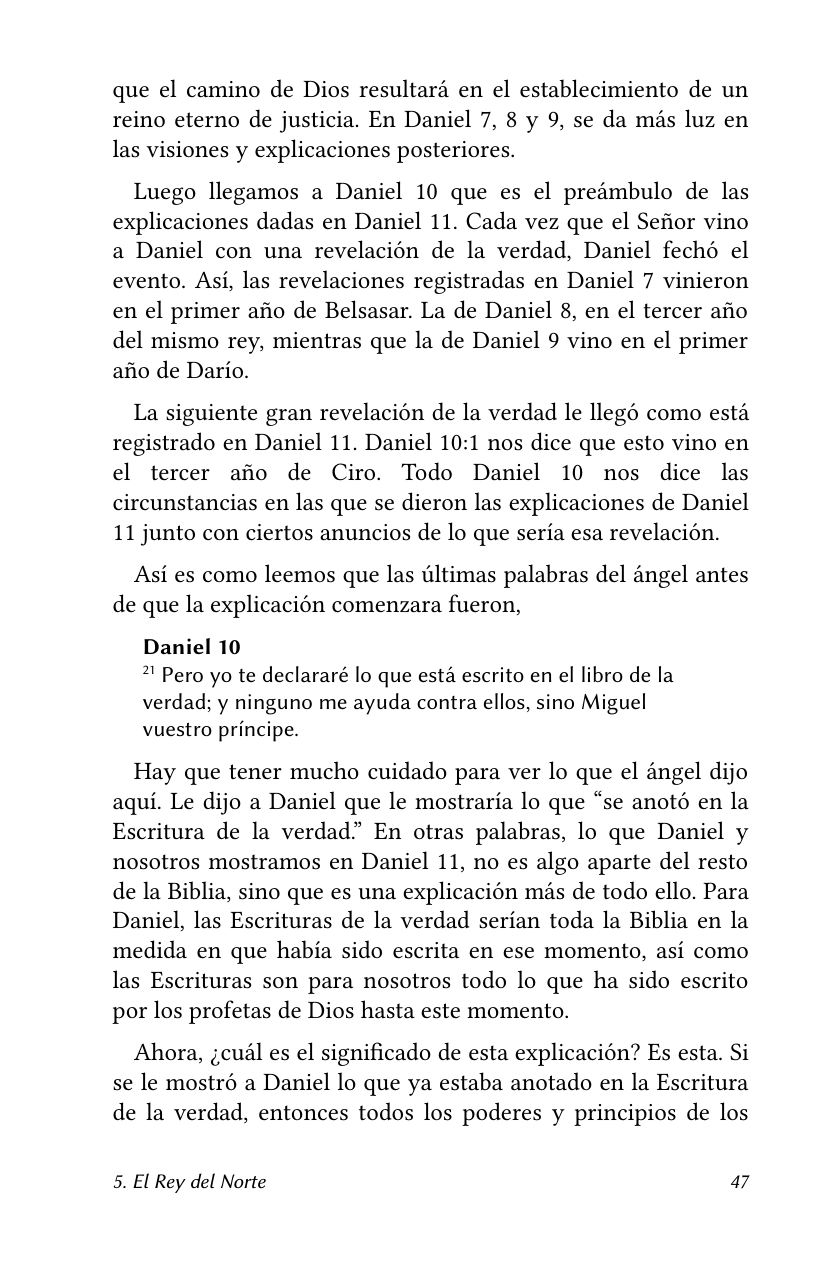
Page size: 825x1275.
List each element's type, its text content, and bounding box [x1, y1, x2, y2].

text Ahora, ¿cuál es el significado de esta explicación? Es esta. Si se le mostró a Daniel lo que ya estaba anotado en la Escritura de la verdad, entonces todos los poderes y principios de los [112, 1038, 750, 1127]
text que el camino de Dios resultará en el establecimiento de un reino eterno de justicia. En Daniel 7, 8 y 9, se da más luz en las visiones y explicaciones posteriores. [112, 75, 750, 163]
text Hay que tener mucho cuidado para ver lo que el ángel dijo aquí. Le dijo a Daniel que le mostraría lo que “se anotó en la Escritura de la verdad.” En otras palabras, lo que Daniel y nosotros mostramos en Daniel 11, no es algo aparte del resto de la Biblia, sino que es una explicación más de todo ello. Para Daniel, las Escrituras de la verdad serían toda la Biblia en la medida en que había sido escrita en ese momento, así como las Escrituras son para nosotros todo lo que ha sido escrito por los profetas de Dios hasta este momento. [112, 757, 750, 1025]
text Daniel 10 [142, 634, 750, 661]
text Así es como leemos que las últimas palabras del ángel antes de que la explicación comenzara fueron, [112, 560, 750, 618]
text La siguiente gran revelación de la verdad le llegó como está registrado en Daniel 11. Daniel 10:1 nos dice que esto vino en el tercer año de Ciro. Todo Daniel 10 nos dice las circunstancias en las que se dieron las explicaciones de Daniel 11 junto con ciertos anuncios de lo que sería esa revelación. [112, 398, 750, 546]
text 21 Pero yo te declararé lo que está escrito en el libro de la verdad; y ninguno me ayuda contra ellos, sino Miguel vuestro príncipe. [142, 662, 720, 742]
text Luego llegamos a Daniel 10 que es el preámbulo de las explicaciones dadas en Daniel 11. Cada vez que el Señor vino a Daniel con una revelación de la verdad, Daniel fechó el evento. Así, las revelaciones registradas en Daniel 7 vinieron en el primer año de Belsasar. La de Daniel 8, en el tercer año del mismo rey, mientras que la de Daniel 9 vino en el primer año de Darío. [112, 177, 750, 385]
